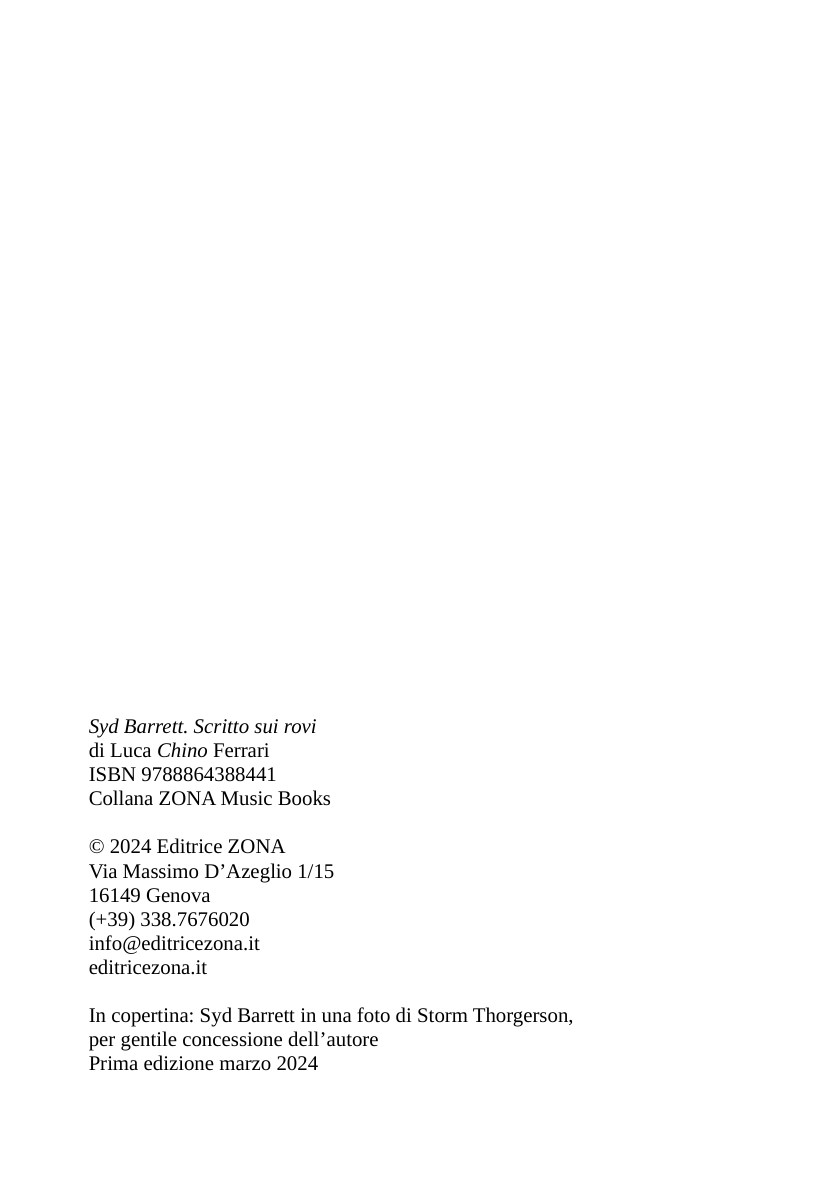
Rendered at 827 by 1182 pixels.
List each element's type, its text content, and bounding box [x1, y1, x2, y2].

text Collana ZONA Music Books [88, 786, 738, 810]
text di Luca Chino Ferrari [88, 738, 738, 762]
text 16149 Genova [88, 883, 738, 907]
text In copertina: Syd Barrett in una foto di Storm Thorgerson, [88, 1003, 738, 1027]
text © 2024 Editrice ZONA [88, 834, 738, 858]
text editricezona.it [88, 955, 738, 979]
text Prima edizione marzo 2024 [88, 1051, 738, 1075]
text (+39) 338.7676020 [88, 907, 738, 931]
text Syd Barrett. Scritto sui rovi [88, 714, 738, 738]
text Via Massimo D’Azeglio 1/15 [88, 858, 738, 883]
text ISBN 9788864388441 [88, 762, 738, 786]
text per gentile concessione dell’autore [88, 1027, 738, 1051]
text info@editricezona.it [88, 931, 738, 955]
